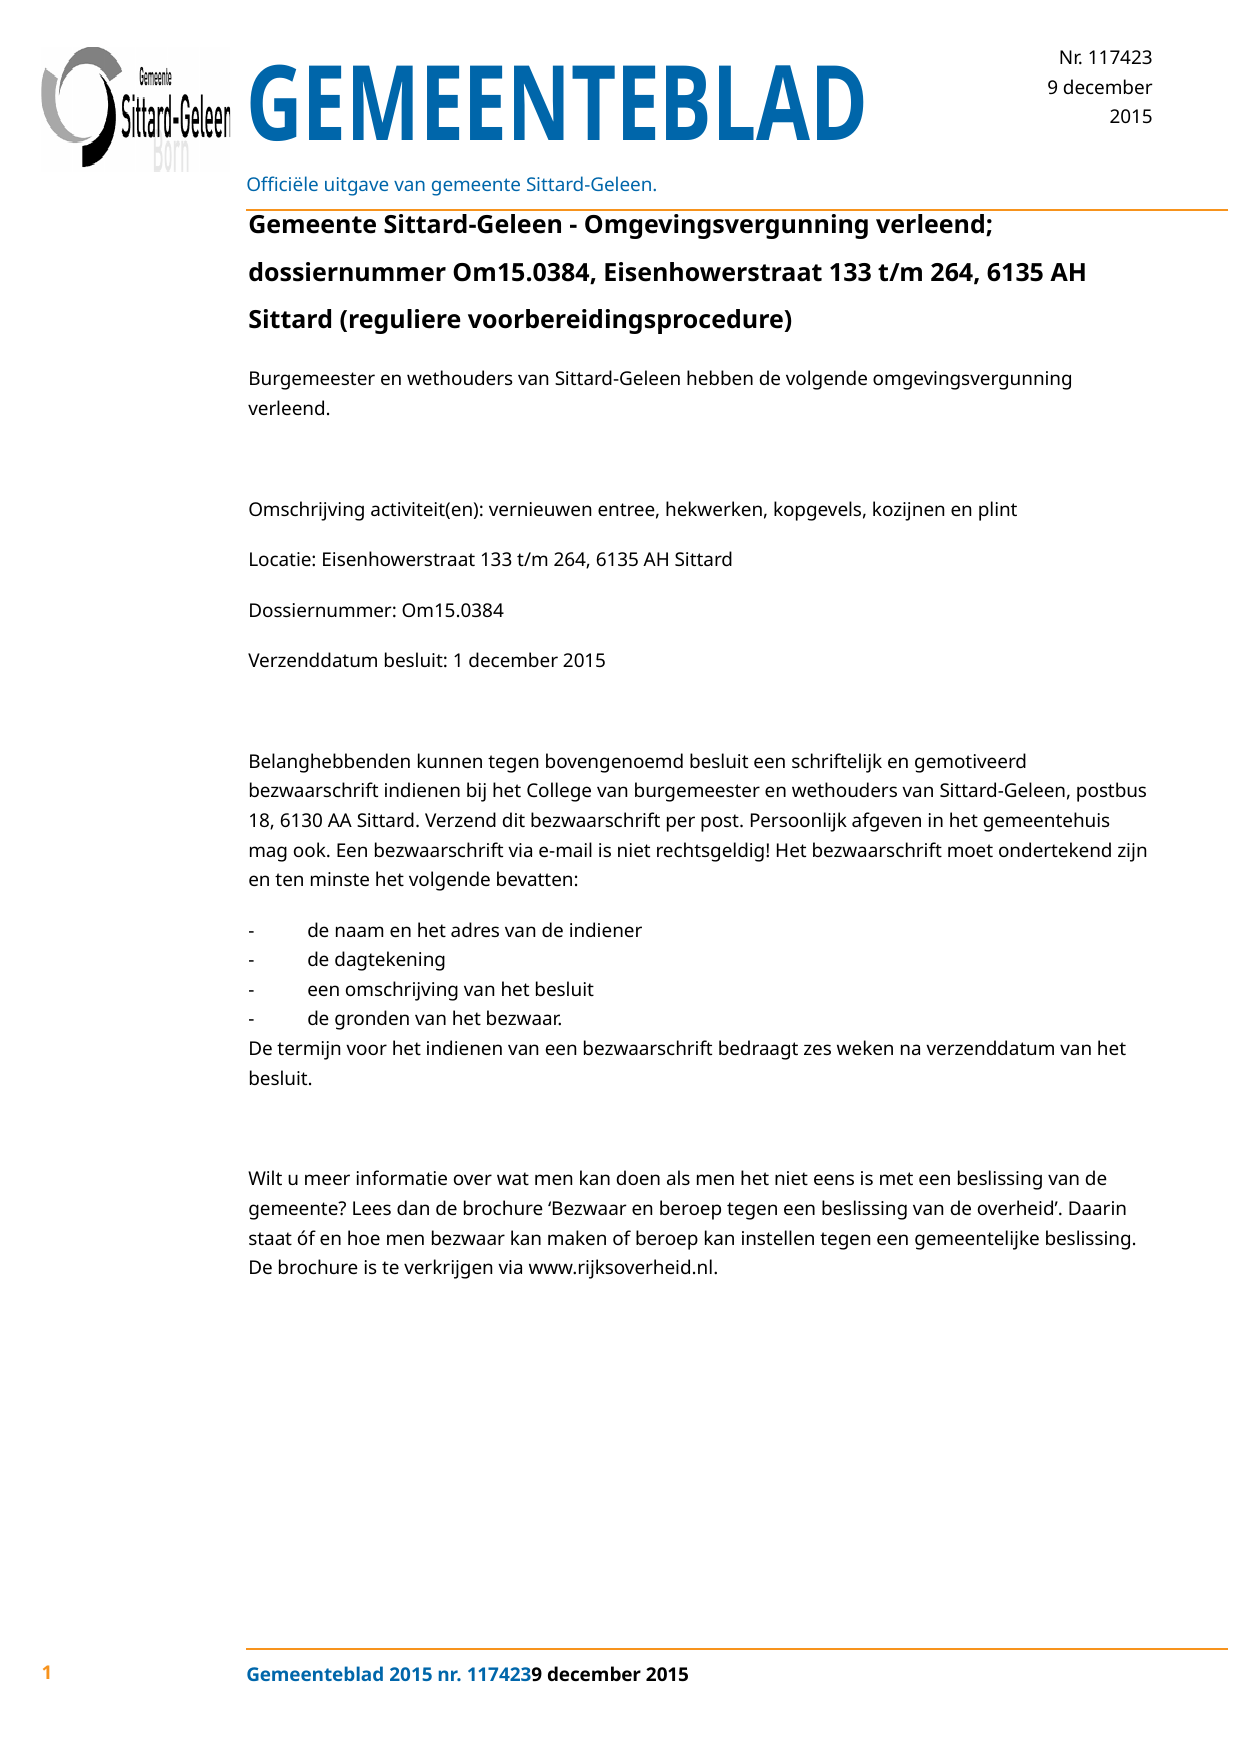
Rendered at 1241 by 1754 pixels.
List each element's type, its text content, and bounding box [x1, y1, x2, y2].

list de dagtekening [248, 946, 1152, 972]
list de naam en het adres van de indiener [248, 917, 1152, 942]
text De termijn voor het indienen van een bezwaarschrift bedraagt zes weken na verzenddatum van het besluit. [248, 1035, 1152, 1090]
text Burgemeester en wethouders van Sittard-Geleen hebben de volgende omgevingsvergunning verleend. [248, 366, 1152, 421]
text Omschrijving activiteit(en): vernieuwen entree, hekwerken, kopgevels, kozijnen en plint [248, 496, 1152, 522]
list een omschrijving van het besluit [248, 976, 1152, 1002]
list de gronden van het bezwaar. [248, 1006, 1152, 1031]
text Locatie: Eisenhowerstraat 133 t/m 264, 6135 AH Sittard [248, 546, 1152, 572]
text Belanghebbenden kunnen tegen bovengenoemd besluit een schriftelijk en gemotiveerd bezwaarschrift indienen bij het College van burgemeester en wethouders van Sittard-Geleen, postbus 18, 6130 AA Sittard. Verzend dit bezwaarschrift per post. Persoonlijk afgeven in het gemeentehuis mag ook. Een bezwaarschrift via e-mail is niet rechtsgeldig! Het bezwaarschrift moet ondertekend zijn en ten minste het volgende bevatten: [248, 748, 1152, 892]
picture [41, 47, 231, 172]
text Dossiernummer: Om15.0384 [248, 597, 1152, 622]
text Wilt u meer informatie over wat men kan doen als men het niet eens is met een beslissing van de gemeente? Lees dan de brochure ‘Bezwaar en beroep tegen een beslissing van de overheid’. Daarin staat óf en hoe men bezwaar kan maken of beroep kan instellen tegen een gemeentelijke beslissing. De brochure is te verkrijgen via www.rijksoverheid.nl. [248, 1166, 1152, 1280]
text Gemeente Sittard-Geleen - Omgevingsvergunning verleend; dossiernummer Om15.0384, Eisenhowerstraat 133 t/m 264, 6135 AH Sittard (reguliere voorbereidingsprocedure) [248, 211, 1152, 336]
text Verzenddatum besluit: 1 december 2015 [248, 647, 1152, 673]
